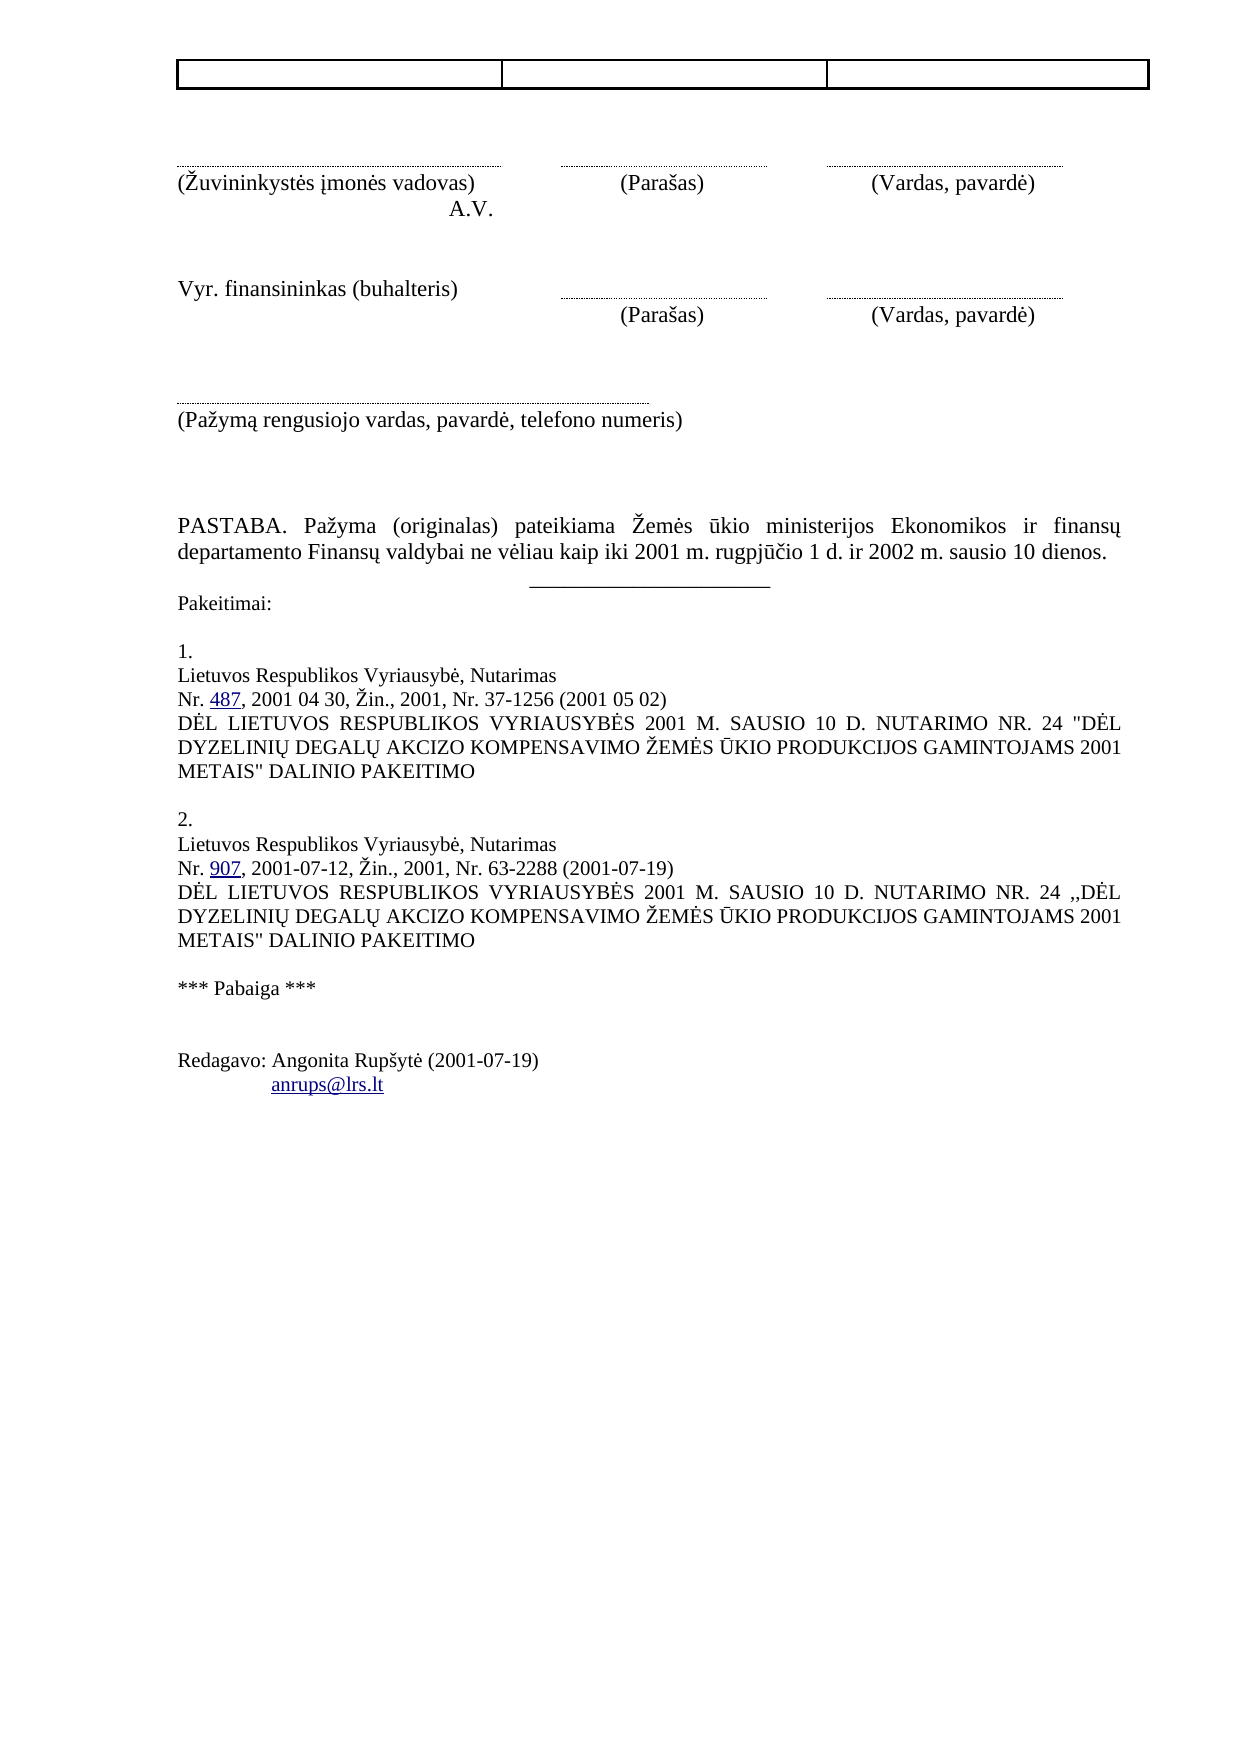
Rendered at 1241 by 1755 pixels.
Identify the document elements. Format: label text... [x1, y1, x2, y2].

text PASTABA. Pažyma (originalas) pateikiama Žemės ūkio ministerijos Ekonomikos ir finansų departamento Finansų valdybai ne vėliau kaip iki 2001 m. rugpjūčio 1 d. ir 2002 m. sausio 10 dienos. [177, 512, 1122, 564]
table_cell [503, 61, 826, 87]
text 1. [177, 639, 1122, 663]
text Lietuvos Respublikos Vyriausybė, Nutarimas [177, 663, 1122, 687]
text Nr. 487, 2001 04 30, Žin., 2001, Nr. 37-1256 (2001 05 02) [177, 687, 1122, 711]
text (Pažymą rengusiojo vardas, pavardė, telefono numeris) [177, 406, 1122, 433]
text (Parašas) (Vardas, pavardė) [177, 301, 1122, 327]
text DĖL LIETUVOS RESPUBLIKOS VYRIAUSYBĖS 2001 M. SAUSIO 10 D. NUTARIMO NR. 24 "DĖL DYZELINIŲ DEGALŲ AKCIZO KOMPENSAVIMO ŽEMĖS ŪKIO PRODUKCIJOS GAMINTOJAMS 2001 METAIS" DALINIO PAKEITIMO [177, 711, 1122, 783]
text Vyr. finansininkas (buhalteris) [177, 274, 1122, 301]
table_cell [179, 61, 501, 87]
text Nr. 907, 2001-07-12, Žin., 2001, Nr. 63-2288 (2001-07-19) [177, 856, 1122, 879]
text Pakeitimai: [177, 591, 1122, 615]
text Redagavo: Angonita Rupšytė (2001-07-19) [177, 1048, 1122, 1072]
table_cell [828, 61, 1147, 87]
text 2. [177, 807, 1122, 831]
text _____________________ [177, 564, 1122, 591]
text DĖL LIETUVOS RESPUBLIKOS VYRIAUSYBĖS 2001 M. SAUSIO 10 D. NUTARIMO NR. 24 ,,DĖL DYZELINIŲ DEGALŲ AKCIZO KOMPENSAVIMO ŽEMĖS ŪKIO PRODUKCIJOS GAMINTOJAMS 2001 METAIS" DALINIO PAKEITIMO [177, 879, 1122, 952]
text anrups@lrs.lt [177, 1072, 1122, 1096]
text Lietuvos Respublikos Vyriausybė, Nutarimas [177, 831, 1122, 856]
text A.V. [177, 196, 1122, 222]
text *** Pabaiga *** [177, 976, 1122, 1000]
text (Žuvininkystės įmonės vadovas) (Parašas) (Vardas, pavardė) [177, 169, 1122, 196]
